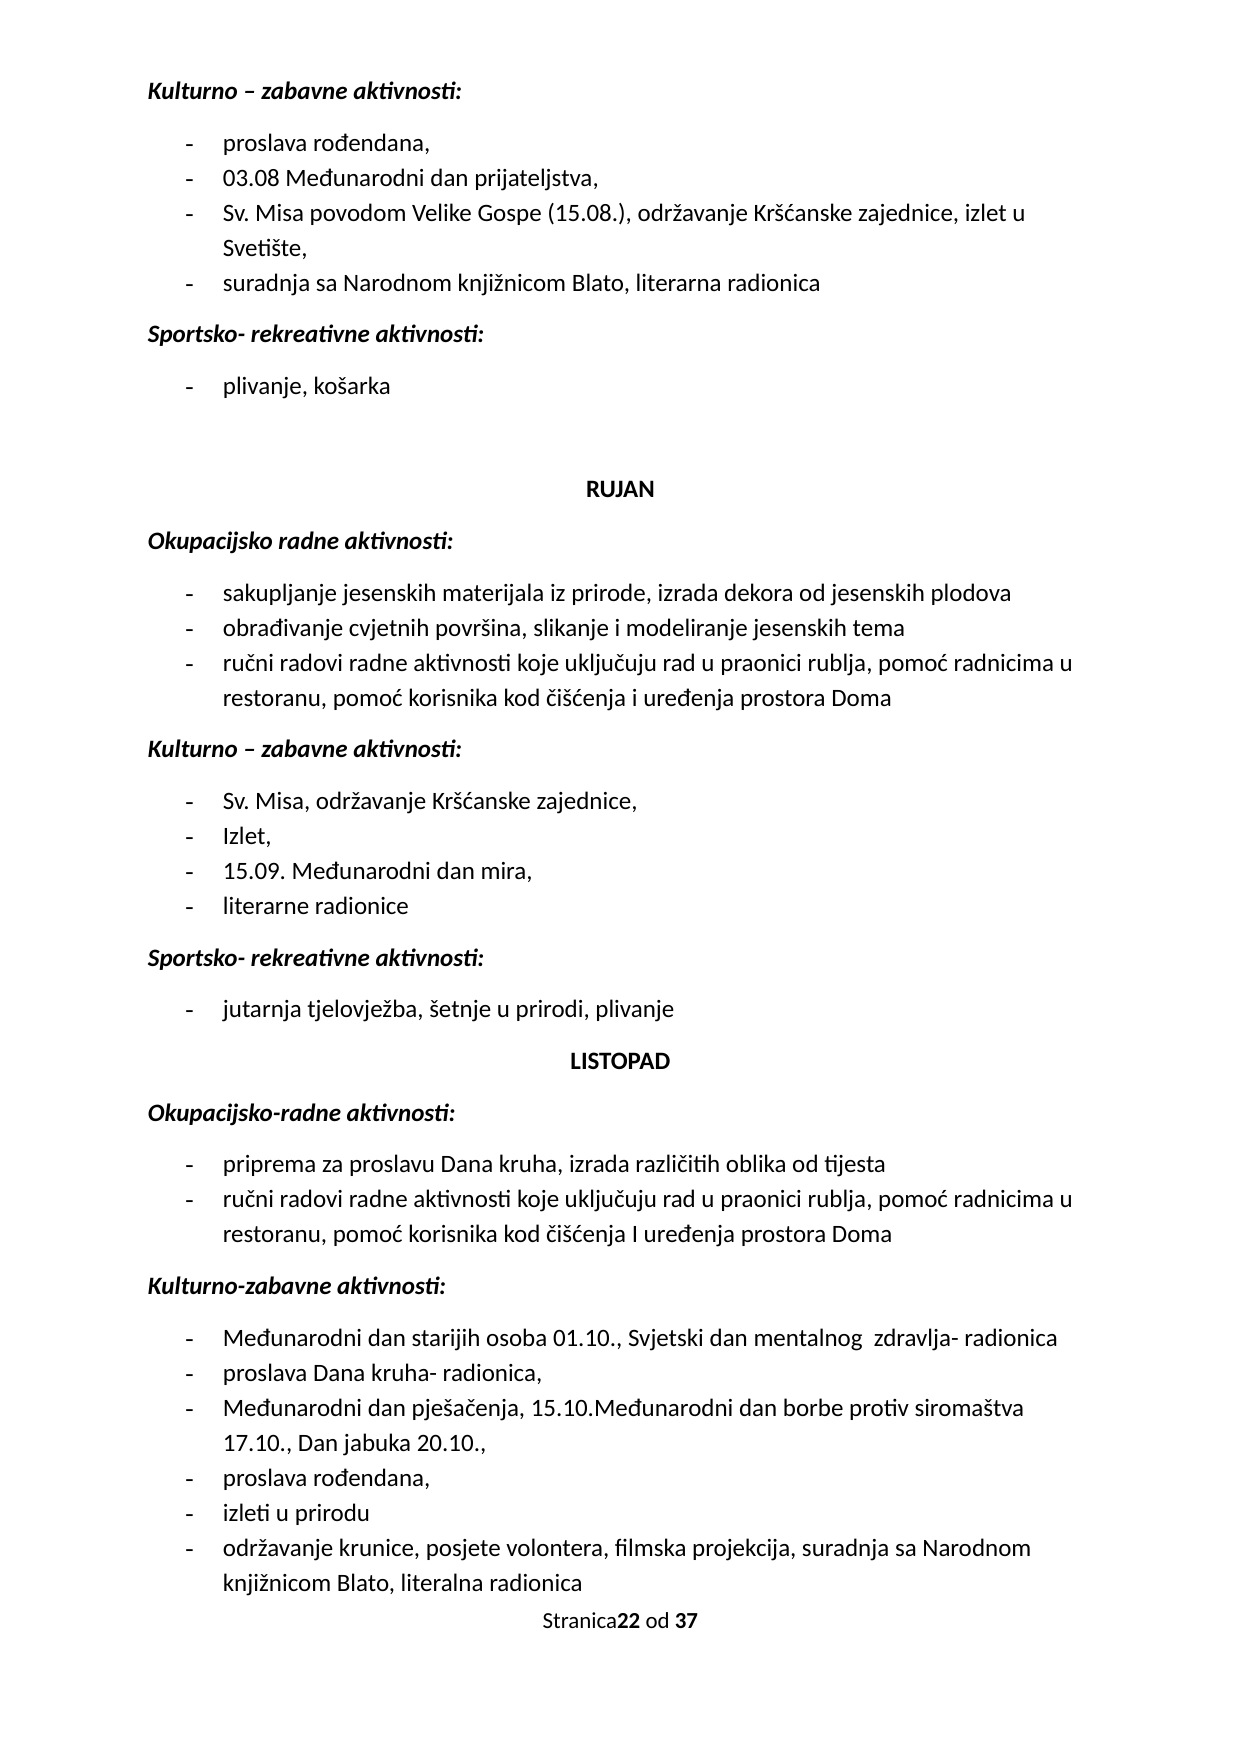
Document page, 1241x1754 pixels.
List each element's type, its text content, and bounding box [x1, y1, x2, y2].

list izleti u prirodu [185, 1497, 1093, 1527]
list proslava rođendana, [185, 1462, 1093, 1492]
list ručni radovi radne aktivnosti koje uključuju rad u praonici rublja, pomoć radnicima u restoranu, pomoć korisnika kod čišćenja i uređenja prostora Doma [185, 647, 1093, 712]
list ručni radovi radne aktivnosti koje uključuju rad u praonici rublja, pomoć radnicima u restoranu, pomoć korisnika kod čišćenja I uređenja prostora Doma [185, 1183, 1093, 1249]
text LISTOPAD [148, 1045, 1093, 1076]
list 03.08 Međunarodni dan prijateljstva, [185, 162, 1093, 192]
text RUJAN [148, 473, 1093, 504]
text Kulturno-zabavne aktivnosti: [148, 1270, 1093, 1301]
list Izlet, [185, 820, 1093, 851]
list priprema za proslavu Dana kruha, izrada različitih oblika od tijesta [185, 1148, 1093, 1179]
list suradnja sa Narodnom knjižnicom Blato, literarna radionica [185, 267, 1093, 297]
list Međunarodni dan starijih osoba 01.10., Svjetski dan mentalnog zdravlja- radionica [185, 1322, 1093, 1352]
list Sv. Misa, održavanje Kršćanske zajednice, [185, 785, 1093, 816]
list proslava rođendana, [185, 127, 1093, 157]
text Okupacijsko radne aktivnosti: [148, 525, 1093, 556]
list Sv. Misa povodom Velike Gospe (15.08.), održavanje Kršćanske zajednice, izlet u Svetište, [185, 197, 1093, 262]
text Sportsko- rekreativne aktivnosti: [148, 318, 1093, 349]
text Sportsko- rekreativne aktivnosti: [148, 942, 1093, 972]
list sakupljanje jesenskih materijala iz prirode, izrada dekora od jesenskih plodova [185, 577, 1093, 607]
list proslava Dana kruha- radionica, [185, 1357, 1093, 1387]
list obrađivanje cvjetnih površina, slikanje i modeliranje jesenskih tema [185, 612, 1093, 642]
list Međunarodni dan pješačenja, 15.10.Međunarodni dan borbe protiv siromaštva 17.10., Dan jabuka 20.10., [185, 1392, 1093, 1457]
text Kulturno – zabavne aktivnosti: [148, 733, 1093, 764]
text Okupacijsko-radne aktivnosti: [148, 1097, 1093, 1127]
text Kulturno – zabavne aktivnosti: [148, 75, 1093, 106]
list jutarnja tjelovježba, šetnje u prirodi, plivanje [185, 993, 1093, 1024]
list plivanje, košarka [185, 370, 1093, 401]
list 15.09. Međunarodni dan mira, [185, 855, 1093, 886]
list održavanje krunice, posjete volontera, filmska projekcija, suradnja sa Narodnom knjižnicom Blato, literalna radionica [185, 1532, 1093, 1597]
list literarne radionice [185, 890, 1093, 921]
